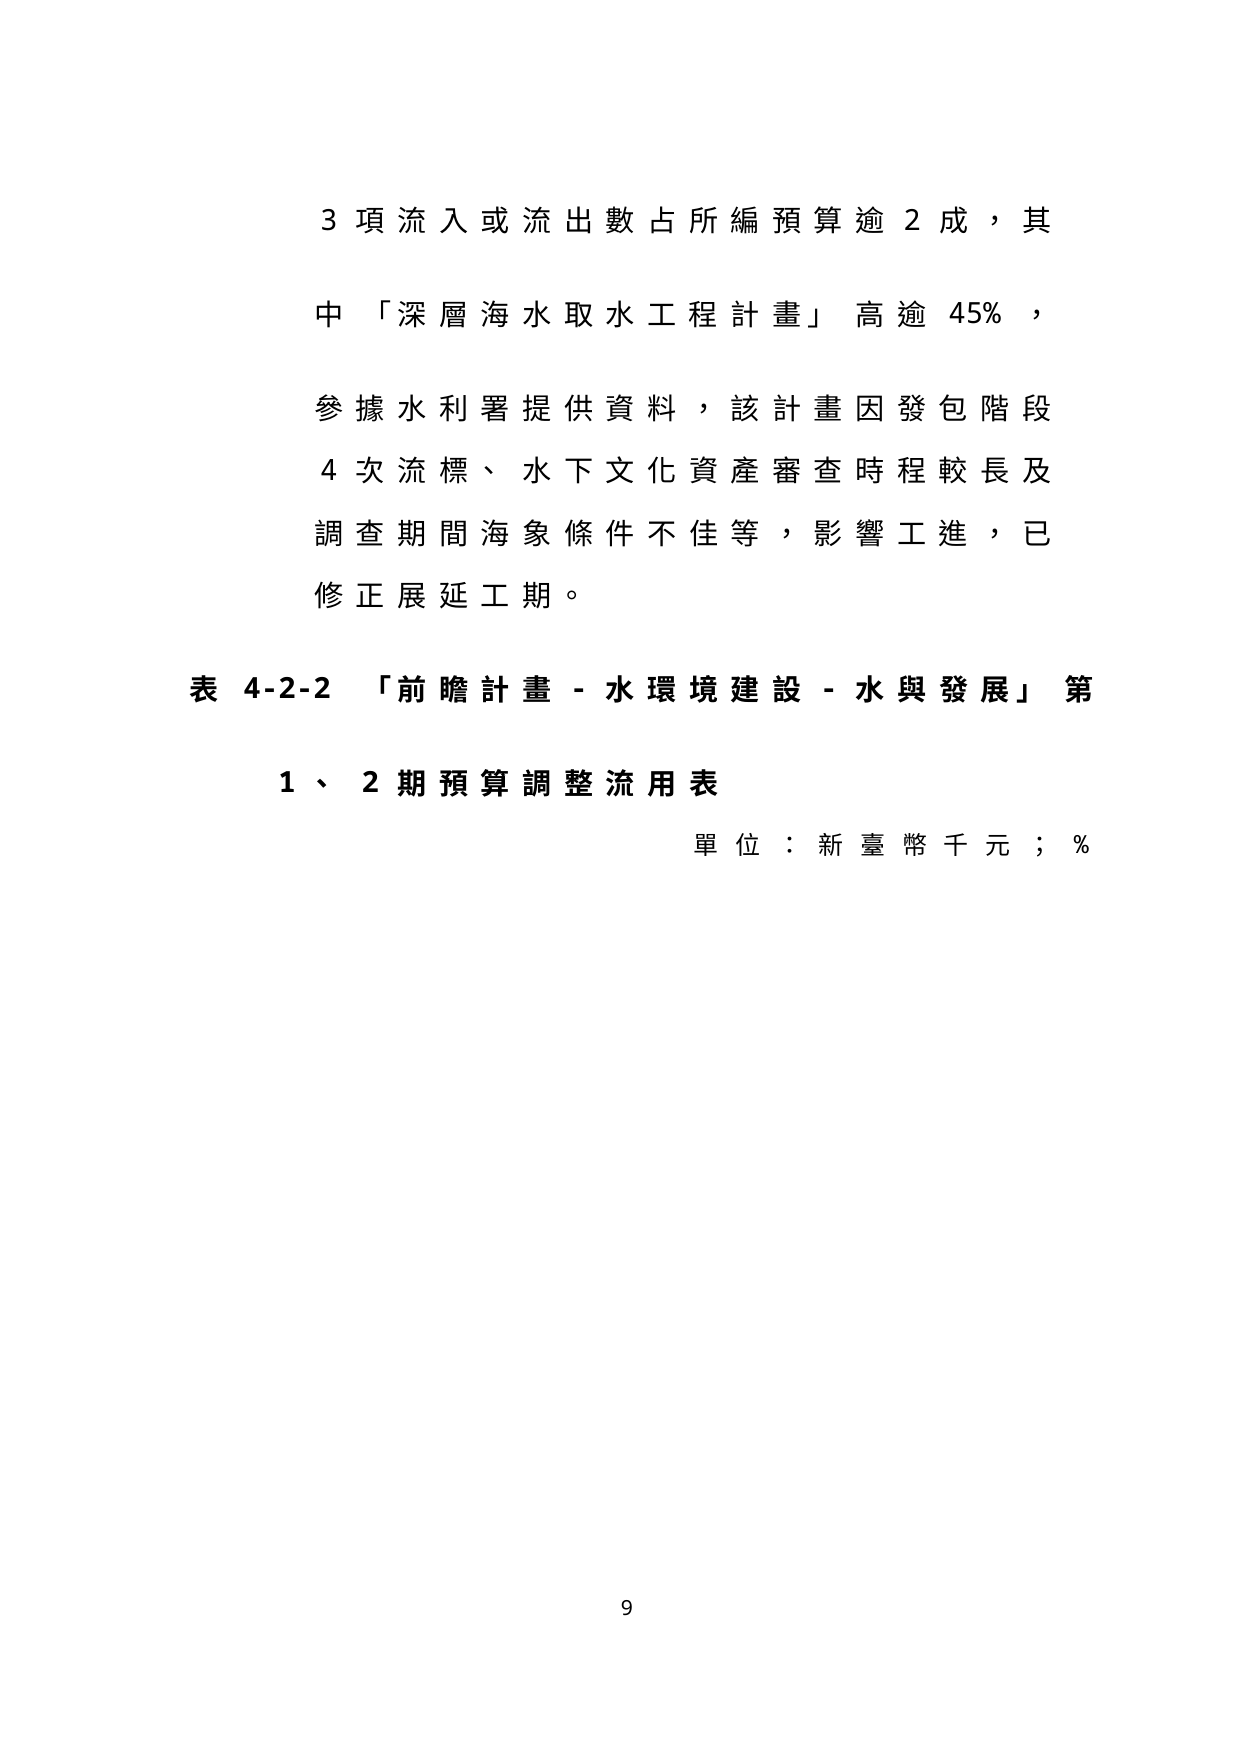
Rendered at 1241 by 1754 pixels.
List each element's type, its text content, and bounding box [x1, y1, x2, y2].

text 單位：新臺幣千元；% [183, 802, 1102, 865]
text 表4-2-2「前瞻計畫-水環境建設-水與發展」第1、2期預算調整流用表 [183, 615, 1117, 802]
text 3項流入或流出數占所編預算逾2成，其中「深層海水取水工程計畫」高逾45%，參據水利署提供資料，該計畫因發包階段4次流標、水下文化資產審查時程較長及調查期間海象條件不佳等，影響工進，已修正展延工期。 [271, 177, 1058, 615]
